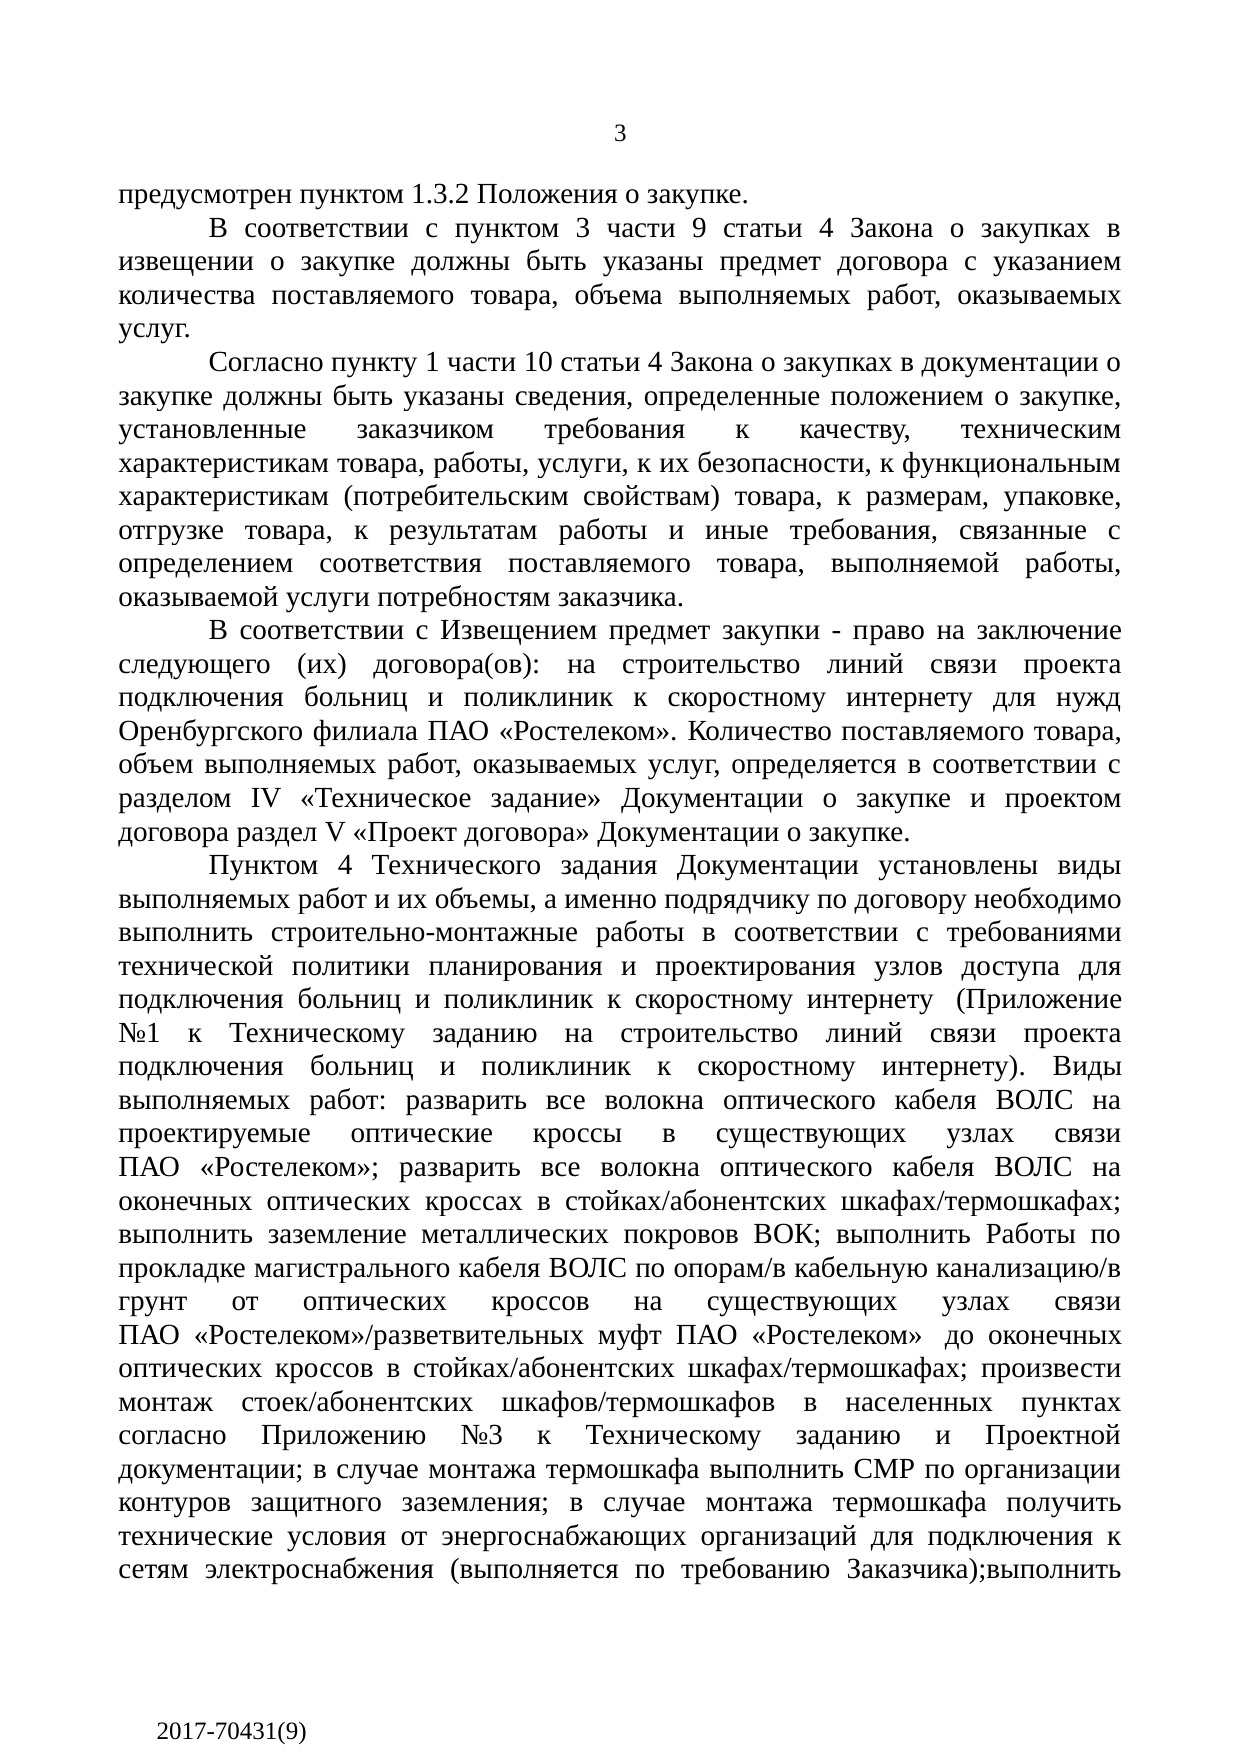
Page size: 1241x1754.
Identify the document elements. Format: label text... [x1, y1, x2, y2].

text предусмотрен пунктом 1.3.2 Положения о закупке. [118, 176, 1122, 210]
text В соответствии с пунктом 3 части 9 статьи 4 Закона о закупках в извещении о закупке должны быть указаны предмет договора с указанием количества поставляемого товара, объема выполняемых работ, оказываемых услуг. [118, 210, 1122, 344]
text Согласно пункту 1 части 10 статьи 4 Закона о закупках в документации о закупке должны быть указаны сведения, определенные положением о закупке, установленные заказчиком требования к качеству, техническим характеристикам товара, работы, услуги, к их безопасности, к функциональным характеристикам (потребительским свойствам) товара, к размерам, упаковке, отгрузке товара, к результатам работы и иные требования, связанные с определением соответствия поставляемого товара, выполняемой работы, оказываемой услуги потребностям заказчика. [118, 344, 1122, 612]
text Пунктом 4 Технического задания Документации установлены виды выполняемых работ и их объемы, а именно подрядчику по договору необходимо выполнить строительно-монтажные работы в соответствии с требованиями технической политики планирования и проектирования узлов доступа для подключения больниц и поликлиник к скоростному интернету (Приложение №1 к Техническому заданию на строительство линий связи проекта подключения больниц и поликлиник к скоростному интернету). Виды выполняемых работ: разварить все волокна оптического кабеля ВОЛС на проектируемые оптические кроссы в существующих узлах связи ПАО «Ростелеком»; разварить все волокна оптического кабеля ВОЛС на оконечных оптических кроссах в стойках/абонентских шкафах/термошкафах; выполнить заземление металлических покровов ВОК; выполнить Работы по прокладке магистрального кабеля ВОЛС по опорам/в кабельную канализацию/в грунт от оптических кроссов на существующих узлах связи ПАО «Ростелеком»/разветвительных муфт ПАО «Ростелеком» до оконечных оптических кроссов в стойках/абонентских шкафах/термошкафах; произвести монтаж стоек/абонентских шкафов/термошкафов в населенных пунктах согласно Приложению №3 к Техническому заданию и Проектной документации; в случае монтажа термошкафа выполнить СМР по организации контуров защитного заземления; в случае монтажа термошкафа получить технические условия от энергоснабжающих организаций для подключения к сетям электроснабжения (выполняется по требованию Заказчика);выполнить [118, 847, 1122, 1585]
text В соответствии с Извещением предмет закупки - право на заключение следующего (их) договора(ов): на строительство линий связи проекта подключения больниц и поликлиник к скоростному интернету для нужд Оренбургского филиала ПАО «Ростелеком». Количество поставляемого товара, объем выполняемых работ, оказываемых услуг, определяется в соответствии с разделом IV «Техническое задание» Документации о закупке и проектом договора раздел V «Проект договора» Документации о закупке. [118, 612, 1122, 847]
